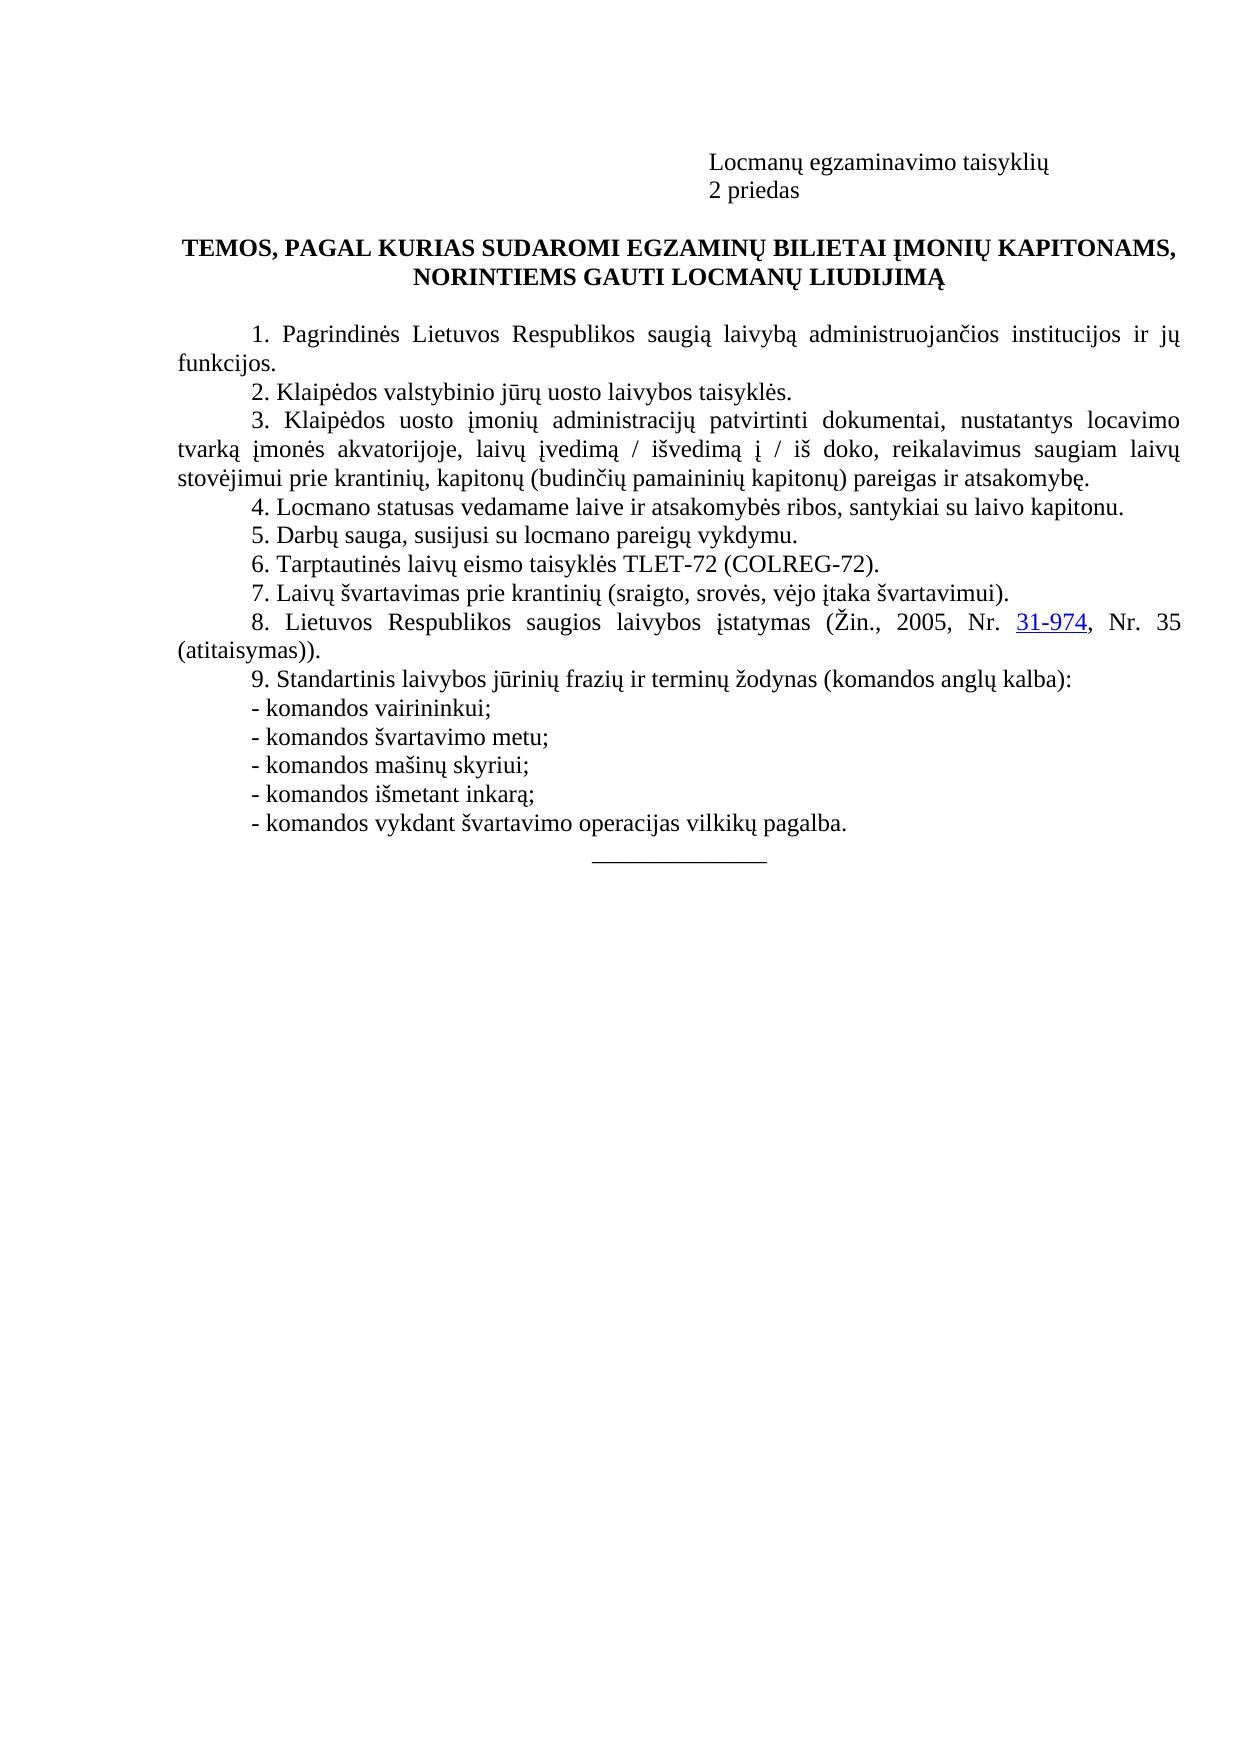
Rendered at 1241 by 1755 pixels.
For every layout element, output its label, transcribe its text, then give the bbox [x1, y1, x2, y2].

text 7. Laivų švartavimas prie krantinių (sraigto, srovės, vėjo įtaka švartavimui). [177, 578, 1181, 607]
text 1. Pagrindinės Lietuvos Respublikos saugią laivybą administruojančios institucijos ir jų funkcijos. [177, 319, 1181, 377]
text 3. Klaipėdos uosto įmonių administracijų patvirtinti dokumentai, nustatantys locavimo tvarką įmonės akvatorijoje, laivų įvedimą / išvedimą į / iš doko, reikalavimus saugiam laivų stovėjimui prie krantinių, kapitonų (budinčių pamaininių kapitonų) pareigas ir atsakomybę. [177, 406, 1181, 492]
text - komandos mašinų skyriui; [177, 751, 1181, 779]
text 5. Darbų sauga, susijusi su locmano pareigų vykdymu. [177, 521, 1181, 549]
text 2 priedas [177, 176, 1181, 204]
text 2. Klaipėdos valstybinio jūrų uosto laivybos taisyklės. [177, 377, 1181, 406]
text 8. Lietuvos Respublikos saugios laivybos įstatymas (Žin., 2005, Nr. 31-974, Nr. 35 (atitaisymas)). [177, 607, 1181, 664]
text TEMOS, PAGAL KURIAS SUDAROMI EGZAMINŲ BILIETAI ĮMONIŲ KAPITONAMS, NORINTIEMS GAUTI LOCMANŲ LIUDIJIMĄ [177, 233, 1181, 291]
text - komandos vairininkui; [177, 693, 1181, 722]
text 4. Locmano statusas vedamame laive ir atsakomybės ribos, santykiai su laivo kapitonu. [177, 492, 1181, 521]
text 6. Tarptautinės laivų eismo taisyklės TLET-72 (COLREG-72). [177, 549, 1181, 578]
text - komandos vykdant švartavimo operacijas vilkikų pagalba. [177, 808, 1181, 837]
text Locmanų egzaminavimo taisyklių [177, 147, 1181, 176]
text - komandos švartavimo metu; [177, 722, 1181, 751]
text 9. Standartinis laivybos jūrinių frazių ir terminų žodynas (komandos anglų kalba): [177, 664, 1181, 693]
text ______________ [177, 837, 1181, 866]
text - komandos išmetant inkarą; [177, 779, 1181, 808]
